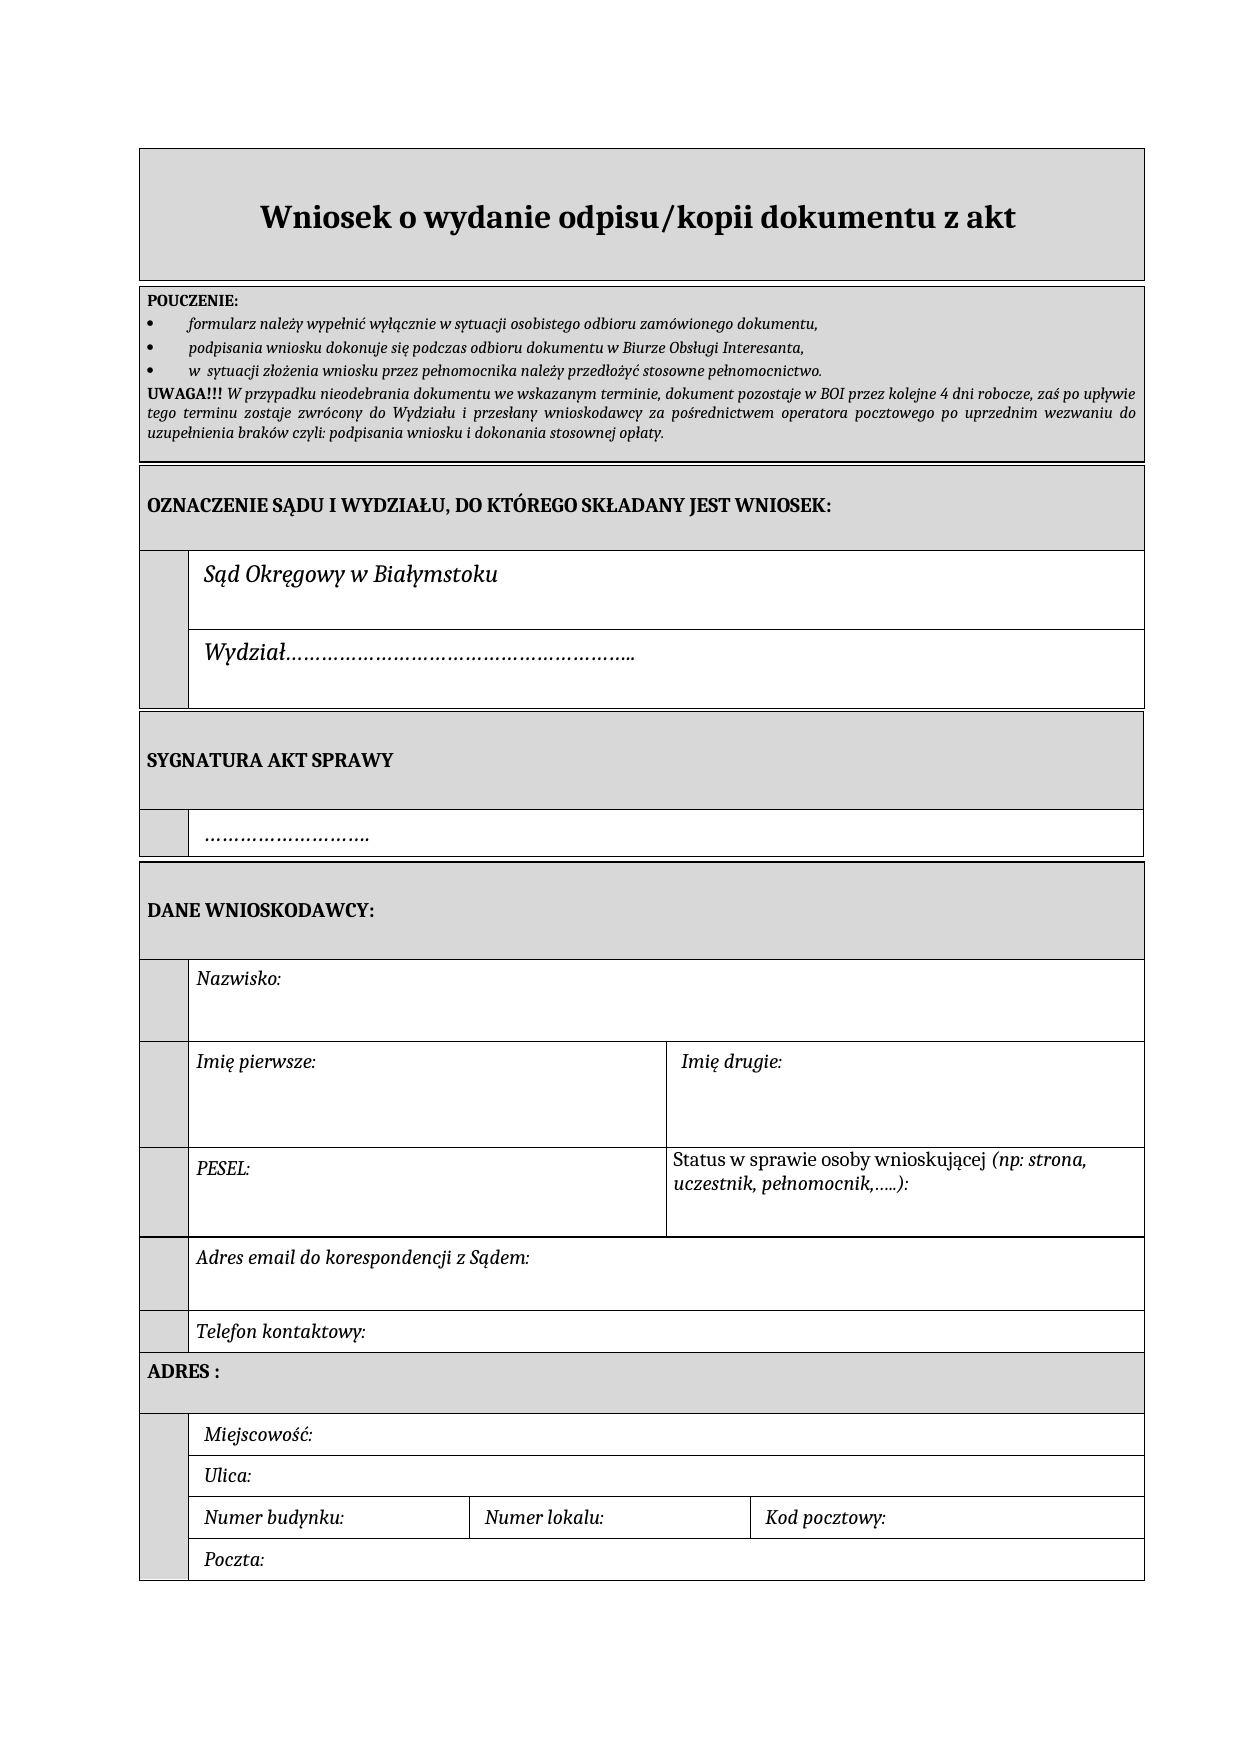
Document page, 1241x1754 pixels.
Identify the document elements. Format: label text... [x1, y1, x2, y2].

table_cell Kod pocztowy: [751, 1497, 1144, 1538]
table_cell Status w sprawie osoby wnioskującej (np: strona, uczestnik, pełnomocnik,…..): [667, 1148, 1144, 1236]
table_cell [140, 960, 188, 1041]
table_header POUCZENIE: formularz należy wypełnić wyłącznie w sytuacji osobistego odbioru zamówionego dokumentu, podpisania wniosku dokonuje się podczas odbioru dokumentu w Biurze Obsługi Interesanta, w sytuacji złożenia wniosku przez pełnomocnika należy przedłożyć stosowne pełnomocnictwo. UWAGA!!! W przypadku nieodebrania dokumentu we wskazanym terminie, dokument pozostaje w BOI przez kolejne 4 dni robocze, zaś po upływie tego terminu zostaje zwrócony do Wydziału i przesłany wnioskodawcy za pośrednictwem operatora pocztowego po uprzednim wezwaniu do uzupełnienia braków czyli: podpisania wniosku i dokonania stosownej opłaty. [140, 287, 1144, 461]
table_cell PESEL: [189, 1148, 666, 1236]
table_header SYGNATURA AKT SPRAWY [140, 712, 1143, 809]
table_cell Imię pierwsze: [189, 1042, 666, 1147]
table_cell [140, 551, 188, 708]
table_cell Adres email do korespondencji z Sądem: [189, 1238, 1144, 1310]
table_cell Poczta: [189, 1539, 1144, 1579]
table_cell [140, 1414, 188, 1579]
table_cell ADRES : [140, 1353, 1144, 1413]
table_cell [140, 1148, 188, 1236]
table_cell [140, 810, 188, 856]
table_cell Imię drugie: [667, 1042, 1144, 1147]
table_cell [140, 1311, 188, 1352]
table_cell Wydział………………………………………………….. [189, 630, 1144, 708]
table_cell Sąd Okręgowy w Białymstoku [189, 551, 1144, 629]
table_cell [140, 1042, 188, 1147]
table_cell Ulica: [189, 1456, 1144, 1496]
table_cell ………………………. [189, 810, 1143, 856]
table_cell [140, 1238, 188, 1310]
table_cell Nazwisko: [189, 960, 1144, 1041]
table_header DANE WNIOSKODAWCY: [140, 863, 1144, 959]
table_cell Telefon kontaktowy: [189, 1311, 1144, 1352]
table_cell Numer lokalu: [470, 1497, 750, 1538]
table_cell Miejscowość: [189, 1414, 1144, 1454]
table_header OZNACZENIE SĄDU I WYDZIAŁU, DO KTÓREGO SKŁADANY JEST WNIOSEK: [140, 466, 1144, 550]
table_header Wniosek o wydanie odpisu/kopii dokumentu z akt [140, 149, 1144, 280]
table_cell Numer budynku: [189, 1497, 469, 1538]
